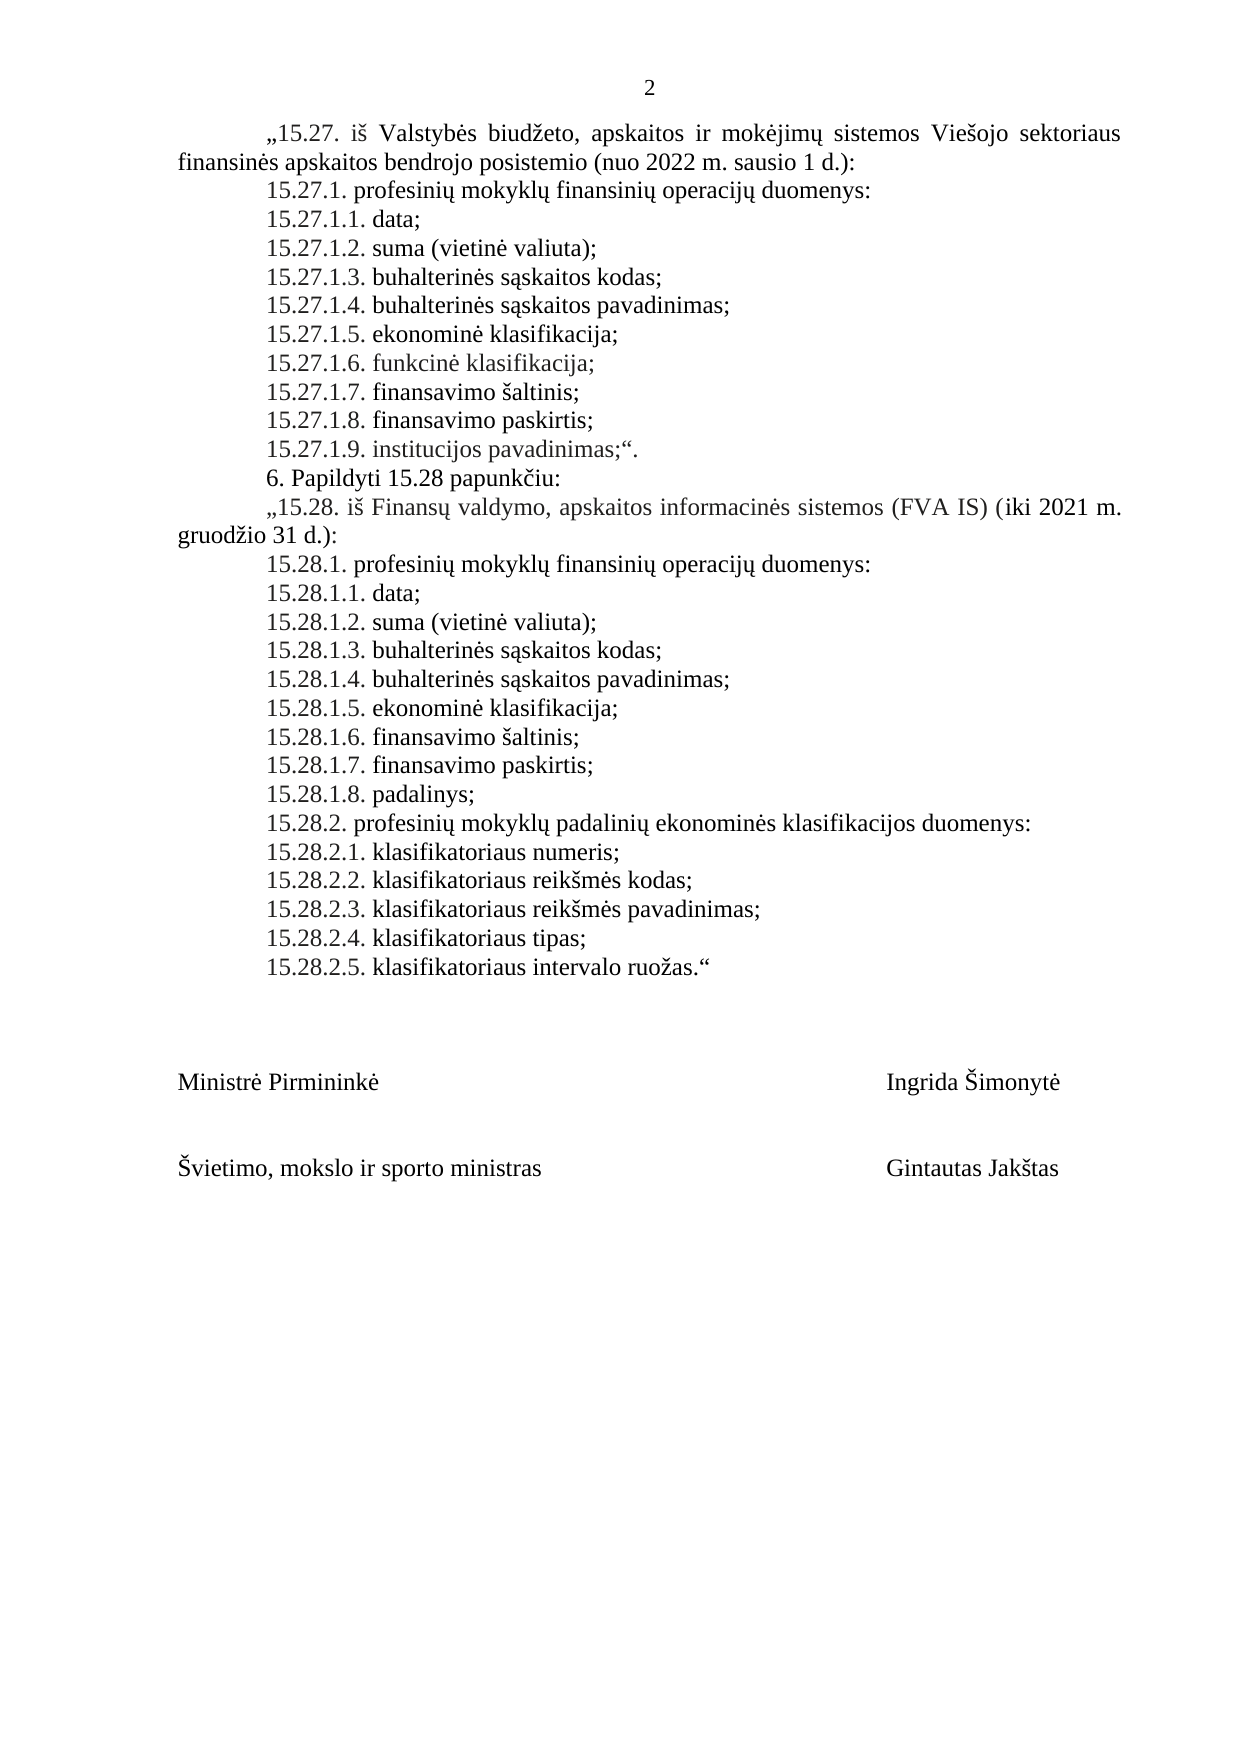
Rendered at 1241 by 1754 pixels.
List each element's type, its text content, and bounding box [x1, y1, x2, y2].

text 15.27.1. profesinių mokyklų finansinių operacijų duomenys: [177, 176, 1122, 204]
text 15.28.2. profesinių mokyklų padalinių ekonominės klasifikacijos duomenys: [177, 808, 1122, 837]
text 15.28.2.5. klasifikatoriaus intervalo ruožas.“ [177, 952, 1122, 981]
text 15.28.1.8. padalinys; [177, 779, 1122, 808]
text 15.28.1.3. buhalterinės sąskaitos kodas; [177, 636, 1122, 664]
text 15.27.1.7. finansavimo šaltinis; [177, 377, 1122, 406]
text 15.27.1.5. ekonominė klasifikacija; [177, 319, 1122, 348]
text „15.27. iš Valstybės biudžeto, apskaitos ir mokėjimų sistemos Viešojo sektoriaus finansinės apskaitos bendrojo posistemio (nuo 2022 m. sausio 1 d.): [177, 118, 1122, 176]
text Švietimo, mokslo ir sporto ministras Gintautas Jakštas [177, 1153, 1122, 1182]
text 15.27.1.4. buhalterinės sąskaitos pavadinimas; [177, 291, 1122, 319]
text 15.28.2.3. klasifikatoriaus reikšmės pavadinimas; [177, 894, 1122, 923]
text 15.28.1.2. suma (vietinė valiuta); [177, 607, 1122, 636]
text 15.28.1.5. ekonominė klasifikacija; [177, 693, 1122, 722]
text 15.27.1.2. suma (vietinė valiuta); [177, 233, 1122, 262]
text 15.28.1. profesinių mokyklų finansinių operacijų duomenys: [177, 549, 1122, 578]
text 15.27.1.8. finansavimo paskirtis; [177, 406, 1122, 434]
text 15.28.1.4. buhalterinės sąskaitos pavadinimas; [177, 664, 1122, 693]
text 15.28.1.7. finansavimo paskirtis; [177, 751, 1122, 779]
text 15.28.1.1. data; [177, 578, 1122, 607]
text 15.28.2.1. klasifikatoriaus numeris; [177, 837, 1122, 866]
text 15.27.1.3. buhalterinės sąskaitos kodas; [177, 262, 1122, 291]
text 15.27.1.9. institucijos pavadinimas;“. [177, 434, 1122, 463]
text 15.28.2.4. klasifikatoriaus tipas; [177, 923, 1122, 952]
text 15.27.1.6. funkcinė klasifikacija; [177, 348, 1122, 377]
text Ministrė Pirmininkė Ingrida Šimonytė [177, 1067, 1122, 1096]
text 6. Papildyti 15.28 papunkčiu: [177, 463, 1122, 492]
text 15.28.1.6. finansavimo šaltinis; [177, 722, 1122, 751]
text 15.28.2.2. klasifikatoriaus reikšmės kodas; [177, 866, 1122, 894]
text „15.28. iš Finansų valdymo, apskaitos informacinės sistemos (FVA IS) (iki 2021 m. gruodžio 31 d.): [177, 492, 1122, 549]
text 15.27.1.1. data; [177, 204, 1122, 233]
